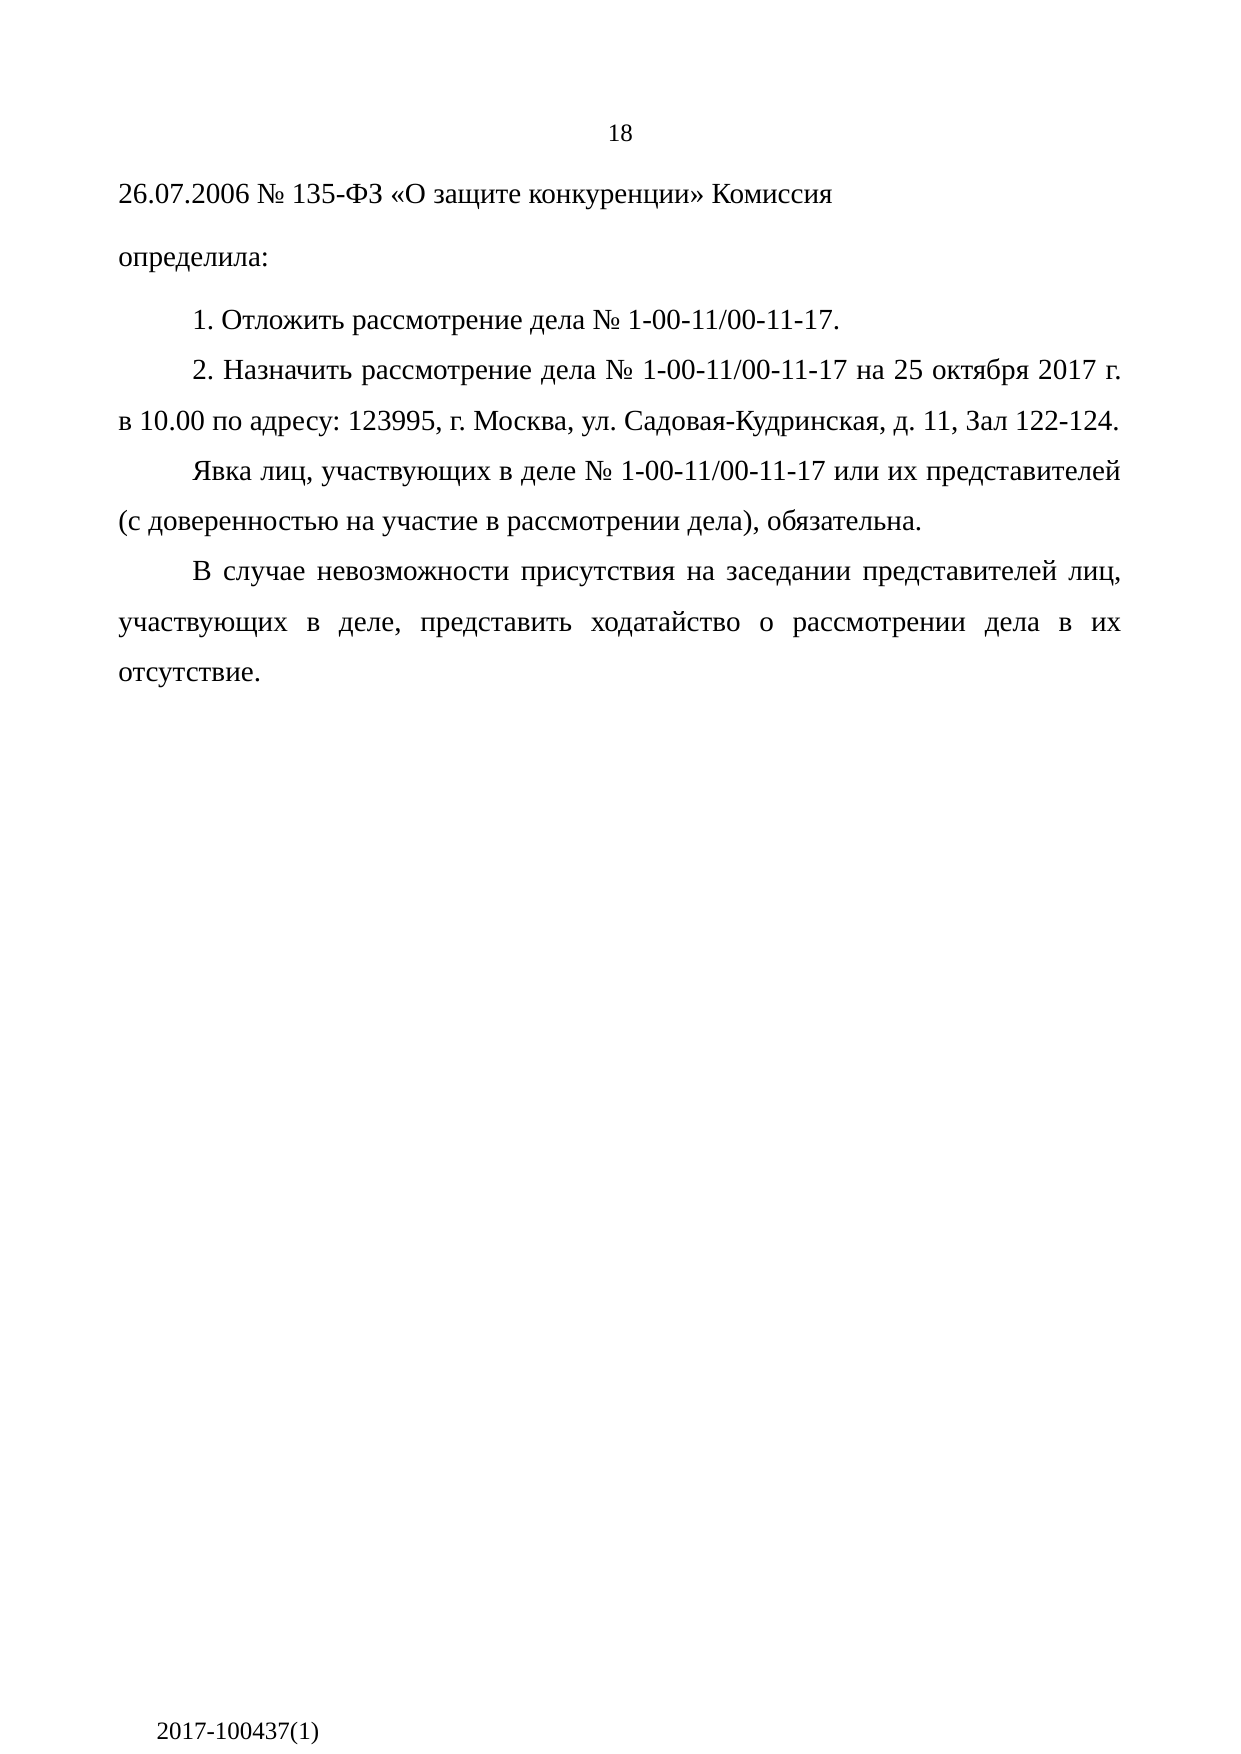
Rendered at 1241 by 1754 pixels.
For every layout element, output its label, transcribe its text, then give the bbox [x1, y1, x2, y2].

text 2. Назначить рассмотрение дела № 1-00-11/00-11-17 на 25 октября 2017 г. в 10.00 по адресу: 123995, г. Москва, ул. Садовая-Кудринская, д. 11, Зал 122-124. [118, 352, 1122, 436]
text В случае невозможности присутствия на заседании представителей лиц, участвующих в деле, представить ходатайство о рассмотрении дела в их отсутствие. [118, 553, 1122, 688]
text определила: [118, 239, 1122, 273]
text Явка лиц, участвующих в деле № 1-00-11/00-11-17 или их представителей (с доверенностью на участие в рассмотрении дела), обязательна. [118, 453, 1122, 537]
text 1. Отложить рассмотрение дела № 1-00-11/00-11-17. [118, 302, 1122, 336]
text 26.07.2006 № 135-ФЗ «О защите конкуренции» Комиссия [118, 176, 1122, 210]
